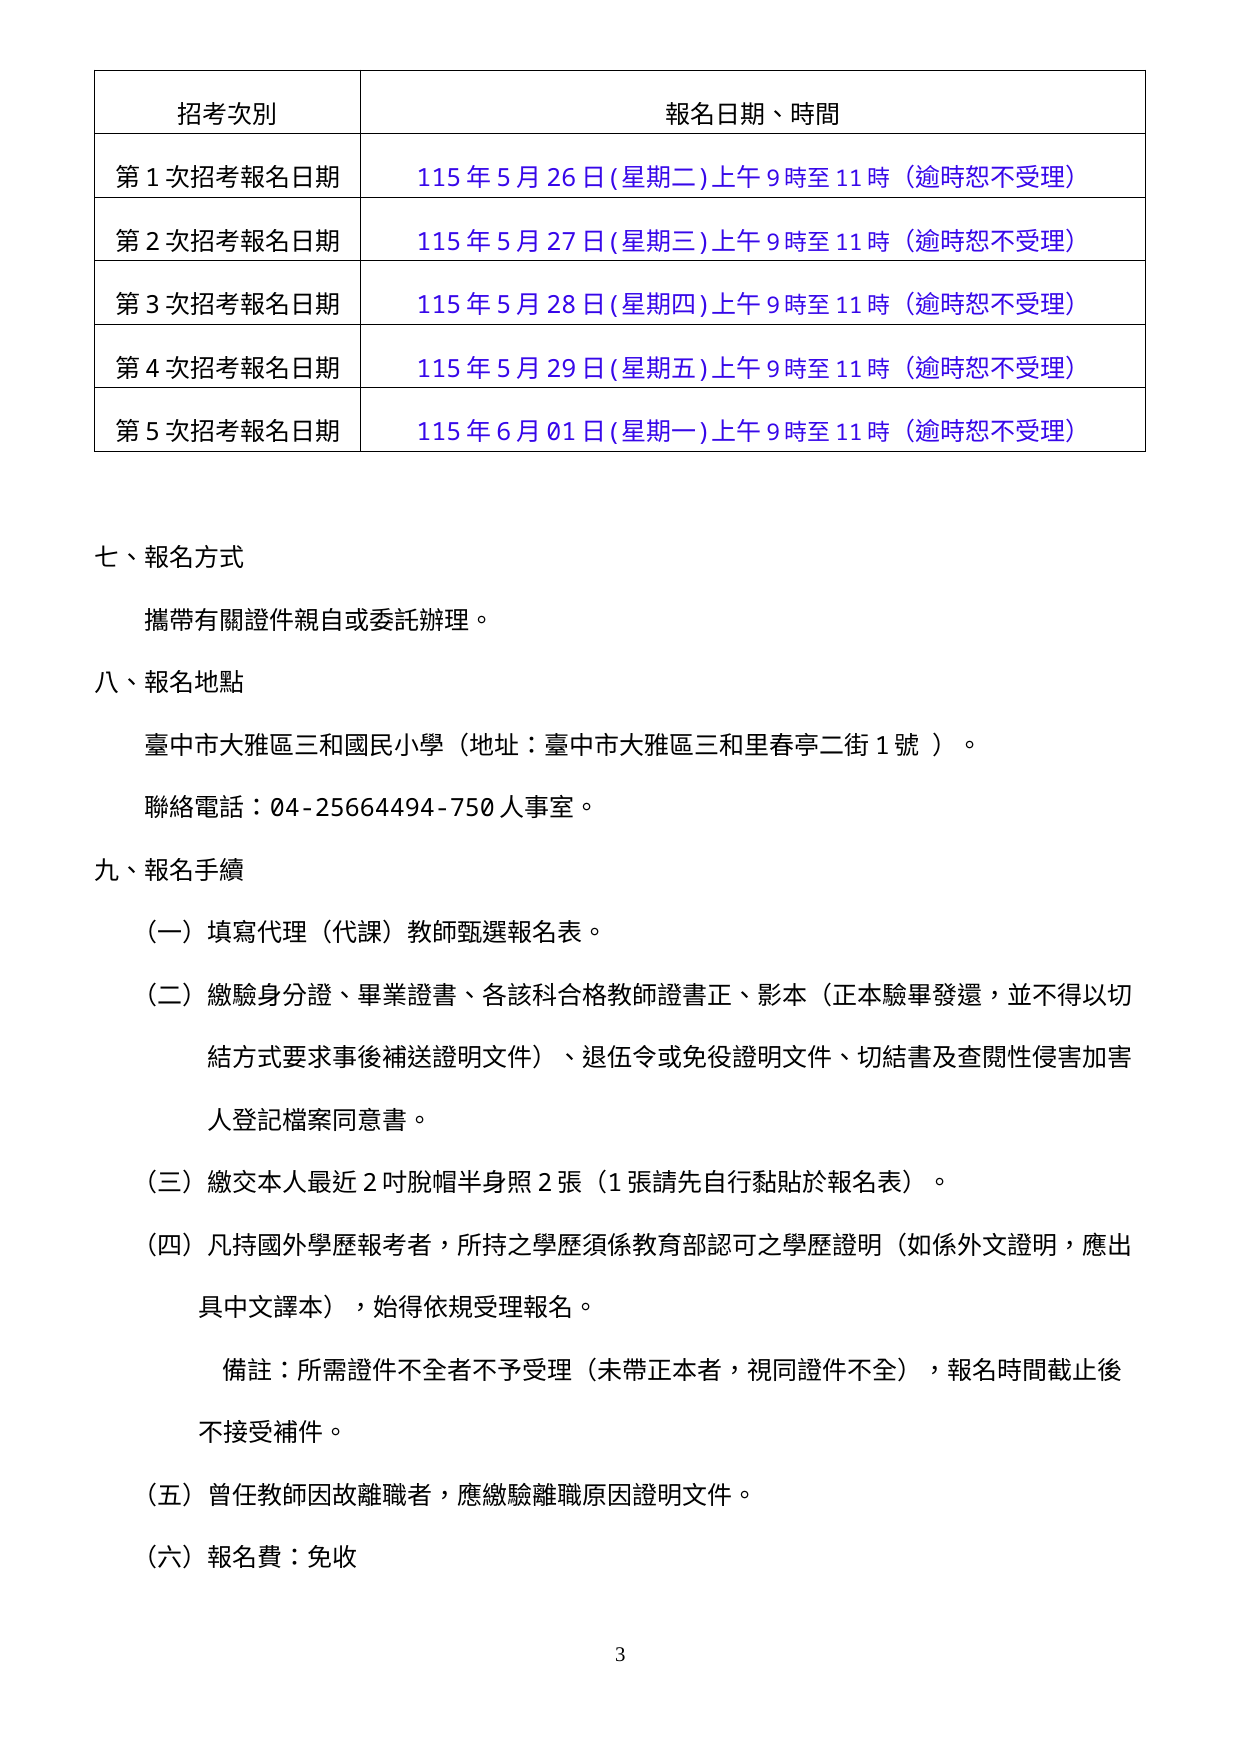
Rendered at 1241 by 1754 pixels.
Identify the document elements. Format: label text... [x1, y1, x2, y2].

table_cell 115年6月01日(星期一)上午9時至11時（逾時恕不受理） [361, 388, 1145, 451]
text 聯絡電話：04-25664494-750人事室。 [144, 764, 1146, 827]
table_cell 115年5月29日(星期五)上午9時至11時（逾時恕不受理） [361, 325, 1145, 387]
table_cell 第3次招考報名日期 [95, 261, 360, 324]
table_cell 第5次招考報名日期 [95, 388, 360, 451]
text （二）繳驗身分證、畢業證書、各該科合格教師證書正、影本（正本驗畢發還，並不得以切結方式要求事後補送證明文件）、退伍令或免役證明文件、切結書及查閱性侵害加害人登記檔案同意書。 [132, 952, 1146, 1139]
table_cell 第1次招考報名日期 [95, 134, 360, 197]
text （一）填寫代理（代課）教師甄選報名表。 [94, 889, 1146, 952]
text （六）報名費：免收 [132, 1514, 1146, 1577]
table_header 招考次別 [95, 71, 360, 133]
table_cell 115年5月27日(星期三)上午9時至11時（逾時恕不受理） [361, 198, 1145, 260]
text 七、報名方式 攜帶有關證件親自或委託辦理。 [94, 514, 1146, 639]
text （三）繳交本人最近2吋脫帽半身照2張（1張請先自行黏貼於報名表）。 [132, 1139, 1146, 1202]
text （四）凡持國外學歷報考者，所持之學歷須係教育部認可之學歷證明（如係外文證明，應出具中文譯本），始得依規受理報名。 [132, 1202, 1146, 1327]
text （五）曾任教師因故離職者，應繳驗離職原因證明文件。 [132, 1452, 1146, 1514]
table_cell 第4次招考報名日期 [95, 325, 360, 387]
table_cell 第2次招考報名日期 [95, 198, 360, 260]
table_cell 115年5月28日(星期四)上午9時至11時（逾時恕不受理） [361, 261, 1145, 324]
text 九、報名手續 [94, 827, 1146, 889]
text 備註：所需證件不全者不予受理（未帶正本者，視同證件不全），報名時間截止後不接受補件。 [132, 1327, 1146, 1452]
table_header 報名日期、時間 [361, 71, 1145, 133]
table_cell 115年5月26日(星期二)上午9時至11時（逾時恕不受理） [361, 134, 1145, 197]
text 八、報名地點 臺中市大雅區三和國民小學（地址：臺中市大雅區三和里春亭二街1號 ）。 [94, 639, 1146, 764]
